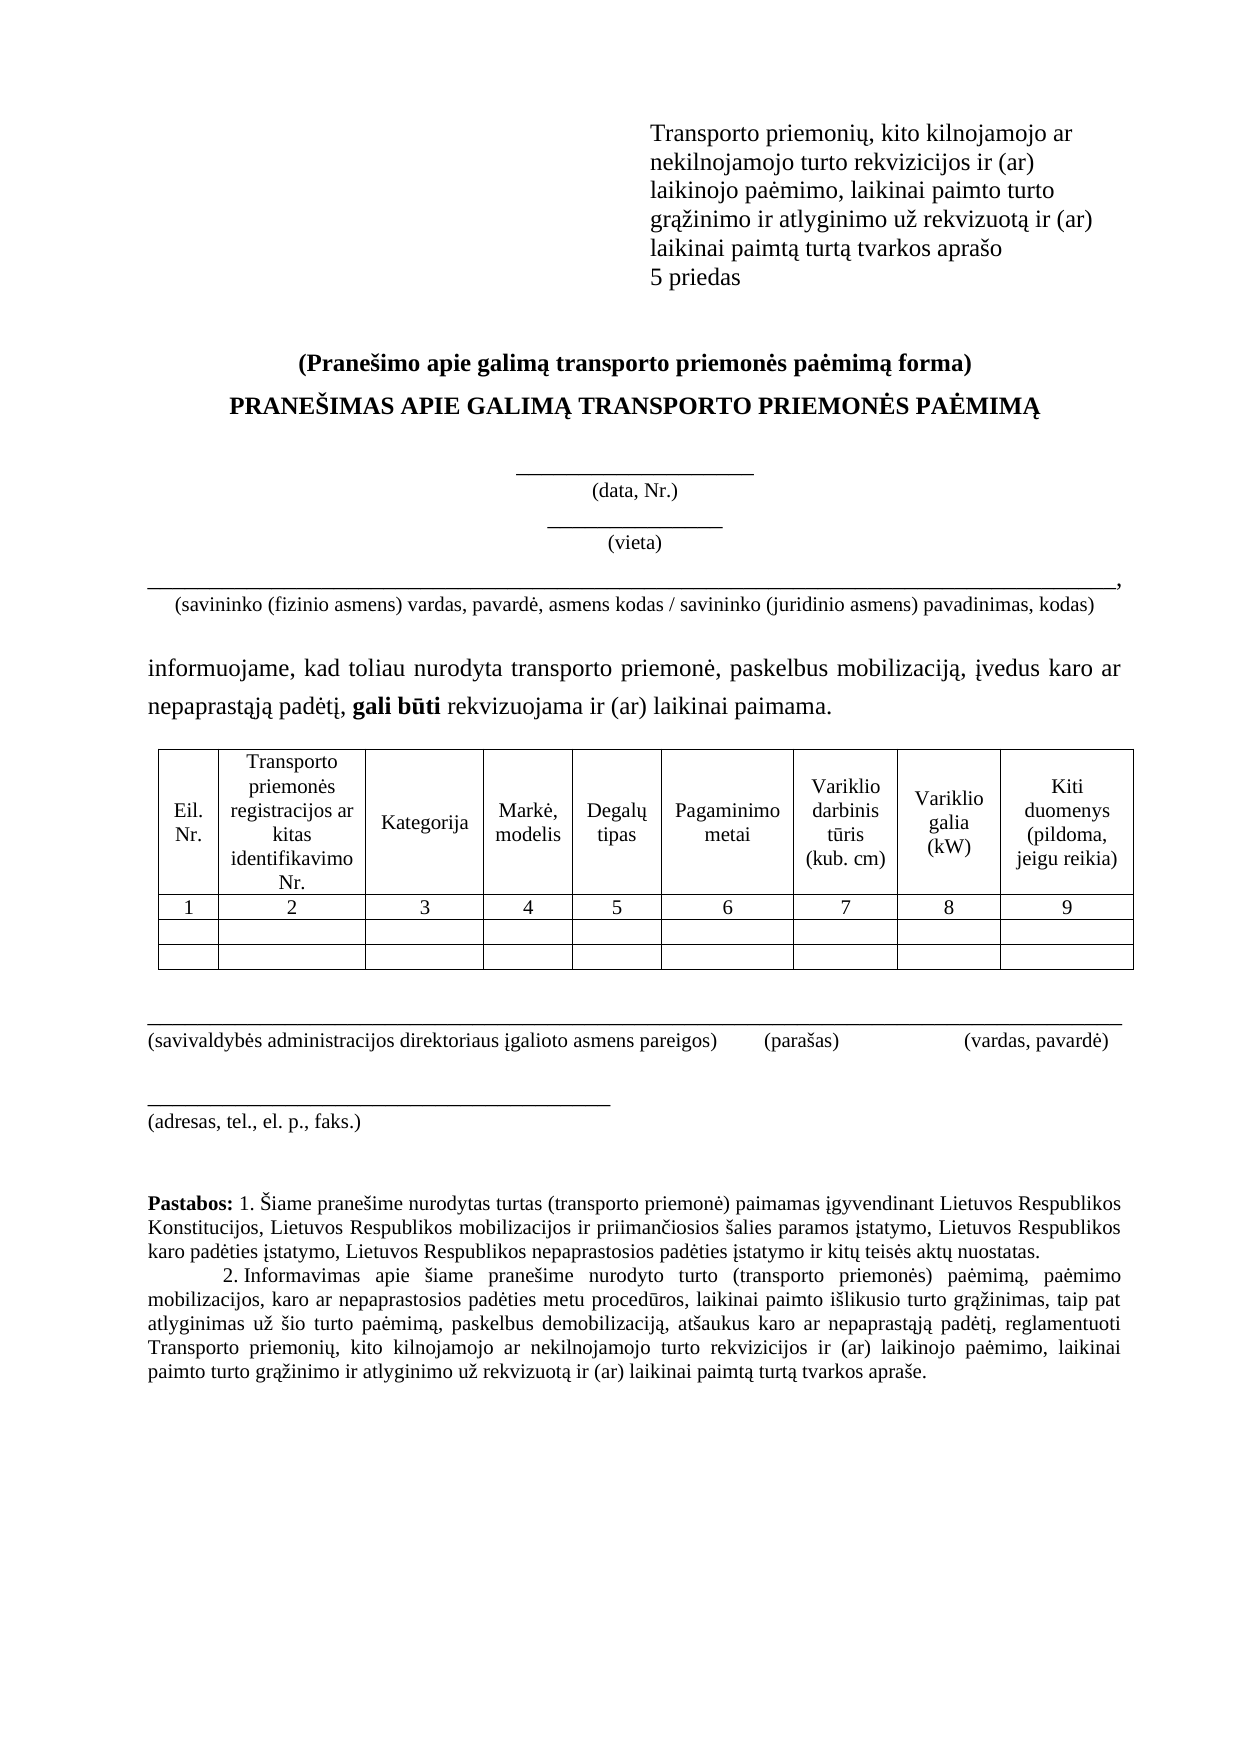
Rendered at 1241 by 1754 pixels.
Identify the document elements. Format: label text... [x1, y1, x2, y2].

table_cell [898, 945, 1000, 969]
table_cell [898, 920, 1000, 944]
table_cell 7 [794, 895, 897, 919]
table_cell [219, 945, 365, 969]
text (data, Nr.) [148, 477, 1122, 502]
table_cell [484, 920, 572, 944]
table_cell [1001, 920, 1133, 944]
text (Pranešimo apie galimą transporto priemonės paėmimą forma) [148, 348, 1122, 377]
table_cell [573, 920, 661, 944]
table_header Eil. Nr. [159, 750, 218, 894]
table_cell [794, 920, 897, 944]
text ___________________ [148, 449, 1122, 477]
table_cell [1001, 945, 1133, 969]
table_cell [794, 945, 897, 969]
table_cell [159, 945, 218, 969]
table_cell 1 [159, 895, 218, 919]
table_cell [573, 945, 661, 969]
table_cell [366, 945, 483, 969]
table_cell [662, 920, 793, 944]
text (adresas, tel., el. p., faks.) [148, 1109, 1122, 1133]
table_cell [366, 920, 483, 944]
table_header Variklio darbinis tūris (kub. cm) [794, 750, 897, 894]
table_header Kategorija [366, 750, 483, 894]
text (savivaldybės administracijos direktoriaus įgalioto asmens pareigos) (parašas) (vardas, pavardė) [148, 1028, 1122, 1052]
text (vieta) [148, 530, 1122, 554]
text pranešimas APIE GALIMĄ transporto priemonės pAėmimą [148, 391, 1122, 420]
table_header Variklio galia (kW) [898, 750, 1000, 894]
text , [148, 554, 1122, 592]
table_cell 9 [1001, 895, 1133, 919]
table_header Degalų tipas [573, 750, 661, 894]
text 2. Informavimas apie šiame pranešime nurodyto turto (transporto priemonės) paėmimą, paėmimo mobilizacijos, karo ar nepaprastosios padėties metu procedūros, laikinai paimto išlikusio turto grąžinimas, taip pat atlyginimas už šio turto paėmimą, paskelbus demobilizaciją, atšaukus karo ar nepaprastąją padėtį, reglamentuoti Transporto priemonių, kito kilnojamojo ar nekilnojamojo turto rekvizicijos ir (ar) laikinojo paėmimo, laikinai paimto turto grąžinimo ir atlyginimo už rekvizuotą ir (ar) laikinai paimtą turtą tvarkos apraše. [148, 1263, 1122, 1383]
table_cell [219, 920, 365, 944]
text informuojame, kad toliau nurodyta transporto priemonė, paskelbus mobilizaciją, įvedus karo ar nepaprastąją padėtį, gali būti rekvizuojama ir (ar) laikinai paimama. [148, 645, 1122, 720]
table_cell 5 [573, 895, 661, 919]
table_cell [484, 945, 572, 969]
table_cell 3 [366, 895, 483, 919]
table_header Pagaminimo metai [662, 750, 793, 894]
table_cell 6 [662, 895, 793, 919]
table_header Markė, modelis [484, 750, 572, 894]
table_cell [662, 945, 793, 969]
text ______________ [148, 502, 1122, 530]
table_header Transporto priemonės registracijos ar kitas identifikavimo Nr. [219, 750, 365, 894]
table_cell 2 [219, 895, 365, 919]
text Pastabos: 1. Šiame pranešime nurodytas turtas (transporto priemonė) paimamas įgyvendinant Lietuvos Respublikos Konstitucijos, Lietuvos Respublikos mobilizacijos ir priimančiosios šalies paramos įstatymo, Lietuvos Respublikos karo padėties įstatymo, Lietuvos Respublikos nepaprastosios padėties įstatymo ir kitų teisės aktų nuostatas. [148, 1191, 1122, 1263]
table_cell 4 [484, 895, 572, 919]
table_cell [159, 920, 218, 944]
text _____________________________________ [148, 1081, 1122, 1109]
table_header Kiti duomenys (pildoma, jeigu reikia) [1001, 750, 1133, 894]
text Transporto priemonių, kito kilnojamojo ar nekilnojamojo turto rekvizicijos ir (ar) laikinojo paėmimo, laikinai paimto turto grąžinimo ir atlyginimo už rekvizuotą ir (ar) laikinai paimtą turtą tvarkos aprašo 5 priedas [650, 118, 1122, 291]
text (savininko (fizinio asmens) vardas, pavardė, asmens kodas / savininko (juridinio asmens) pavadinimas, kodas) [148, 592, 1122, 616]
table_cell 8 [898, 895, 1000, 919]
